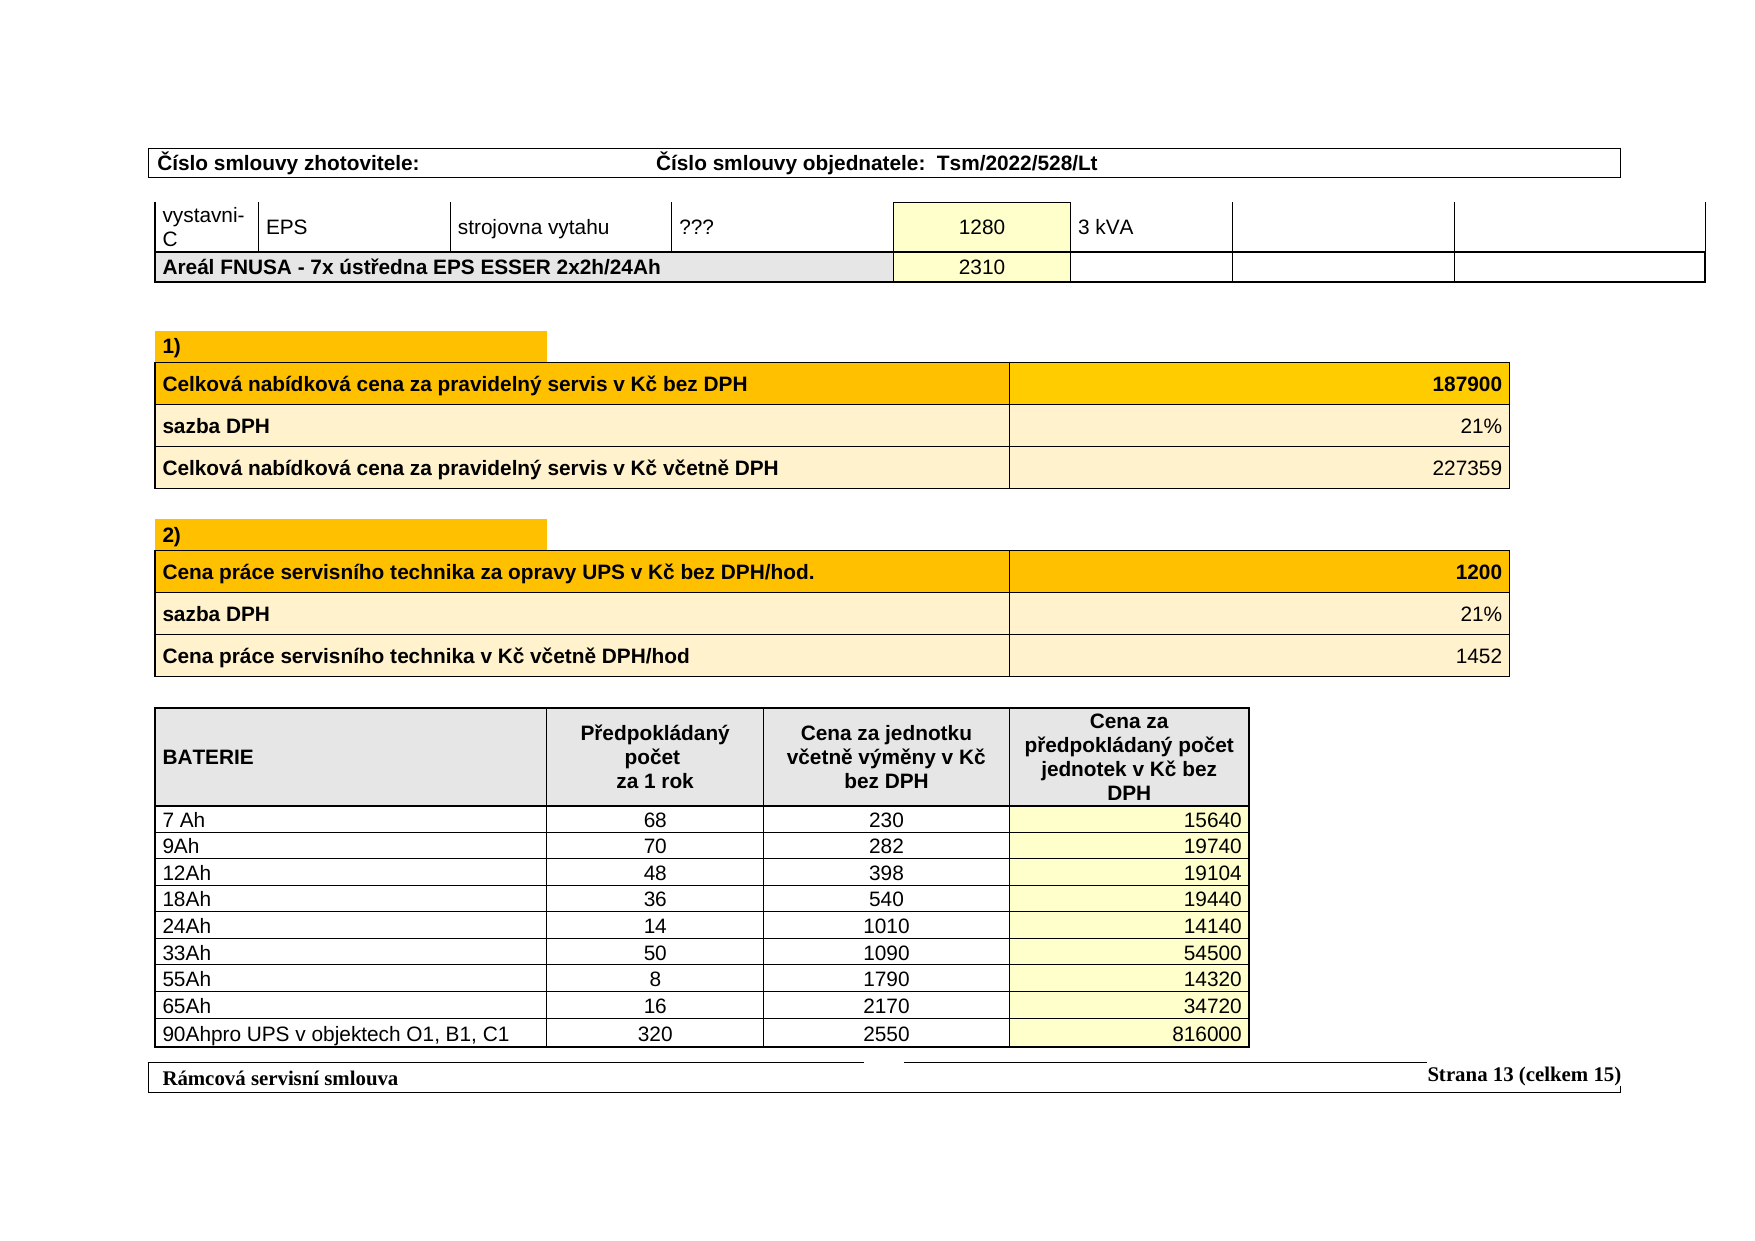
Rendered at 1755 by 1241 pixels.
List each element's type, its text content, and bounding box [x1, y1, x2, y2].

table_cell [763, 519, 1009, 550]
table_cell [1509, 885, 1682, 911]
table_cell 1280 [894, 203, 1070, 251]
table_cell 1090 [764, 939, 1009, 964]
table_cell 2550 [764, 1019, 1009, 1046]
table_cell [1009, 519, 1249, 550]
table_cell 70 [547, 833, 763, 858]
table_cell 19440 [1010, 886, 1248, 911]
table_cell [1509, 805, 1682, 832]
table_cell [1510, 550, 1682, 592]
table_cell [1510, 634, 1682, 676]
table_cell [1250, 991, 1509, 1017]
table_cell strojovna vytahu [451, 202, 671, 251]
table_cell [155, 677, 547, 707]
table_cell 816000 [1010, 1019, 1248, 1046]
table_header 1) [155, 331, 547, 362]
table_cell 65Ah [156, 992, 546, 1017]
table_cell [1009, 677, 1249, 707]
table_header [1509, 331, 1682, 362]
table_header [763, 331, 1009, 362]
table_cell 14320 [1010, 965, 1248, 991]
table_cell 3 kVA [1071, 202, 1232, 251]
table_cell 68 [547, 807, 763, 832]
table_cell [155, 489, 547, 519]
table_cell 19104 [1010, 859, 1248, 885]
table_cell 1790 [764, 965, 1009, 991]
table_cell [1509, 519, 1682, 550]
table_cell 9Ah [156, 833, 546, 858]
table_cell 48 [547, 859, 763, 885]
table_cell EPS [259, 202, 450, 251]
table_cell Předpokládaný počet za 1 rok [547, 709, 763, 805]
table_cell [547, 519, 763, 550]
table_cell vystavni-C [156, 202, 258, 251]
table_cell 36 [547, 886, 763, 911]
table_cell 90Ahpro UPS v objektech O1, B1, C1 [156, 1019, 546, 1046]
table_cell [1509, 858, 1682, 885]
table_cell [1249, 489, 1509, 519]
table_cell 21% [1010, 593, 1509, 634]
table_cell [1510, 592, 1682, 634]
table_cell 50 [547, 939, 763, 964]
table_cell [1250, 964, 1509, 991]
table_cell 227359 [1010, 447, 1509, 488]
table_cell 2) [155, 519, 547, 550]
table_cell [1250, 858, 1509, 885]
table_cell [763, 677, 1009, 707]
table_cell [547, 677, 763, 707]
table_cell 14140 [1010, 912, 1248, 938]
table_cell 320 [547, 1019, 763, 1046]
table_cell [1250, 805, 1509, 832]
table_cell Celková nabídková cena za pravidelný servis v Kč včetně DPH [156, 447, 1009, 488]
table_cell 8 [547, 965, 763, 991]
table_cell Celková nabídková cena za pravidelný servis v Kč bez DPH [156, 363, 1009, 404]
table_cell [1510, 446, 1682, 488]
table_cell Cena práce servisního technika v Kč včetně DPH/hod [156, 635, 1009, 676]
table_cell 230 [764, 807, 1009, 832]
table_cell sazba DPH [156, 405, 1009, 446]
table_cell Cena práce servisního technika za opravy UPS v Kč bez DPH/hod. [156, 551, 1009, 592]
table_cell Areál FNUSA - 7x ústředna EPS ESSER 2x2h/24Ah [156, 253, 893, 281]
table_header [1009, 331, 1249, 362]
table_cell [1455, 202, 1705, 251]
table_cell [1509, 911, 1682, 938]
table_cell [1455, 253, 1704, 281]
table_cell [1250, 1018, 1509, 1046]
table_header [547, 331, 763, 362]
table_header [1249, 331, 1509, 362]
table_cell [1249, 519, 1509, 550]
table_cell 18Ah [156, 886, 546, 911]
table_cell 2170 [764, 992, 1009, 1017]
table_cell 12Ah [156, 859, 546, 885]
table_cell 187900 [1010, 363, 1509, 404]
table_cell ??? [672, 202, 893, 251]
table_cell [547, 489, 763, 519]
table_cell 34720 [1010, 992, 1248, 1017]
table_cell 540 [764, 886, 1009, 911]
table_cell [1509, 964, 1682, 991]
table_cell [1509, 488, 1682, 519]
table_cell [1009, 489, 1249, 519]
table_cell 282 [764, 833, 1009, 858]
table_cell [1071, 253, 1232, 281]
table_cell 1200 [1010, 551, 1509, 592]
table_cell [1250, 938, 1509, 964]
table_cell 14 [547, 912, 763, 938]
table_cell [1250, 885, 1509, 911]
table_cell [1509, 832, 1682, 858]
table_cell [1250, 832, 1509, 858]
table_cell Cena za předpokládaný počet jednotek v Kč bez DPH [1010, 709, 1248, 805]
table_cell 1452 [1010, 635, 1509, 676]
table_cell [1249, 677, 1509, 707]
table_cell 2310 [894, 253, 1070, 281]
table_cell 24Ah [156, 912, 546, 938]
table_cell 7 Ah [156, 807, 546, 832]
table_cell [1233, 202, 1454, 251]
table_cell [1233, 253, 1454, 281]
table_cell [1509, 676, 1682, 707]
table_cell [763, 489, 1009, 519]
table_cell 21% [1010, 405, 1509, 446]
table_cell 19740 [1010, 833, 1248, 858]
table_cell 15640 [1010, 807, 1248, 832]
table_cell [1250, 911, 1509, 938]
table_cell [1509, 1018, 1682, 1046]
table_cell 1010 [764, 912, 1009, 938]
table_cell [1509, 991, 1682, 1017]
table_cell [1510, 362, 1682, 404]
table_cell 398 [764, 859, 1009, 885]
table_cell [1250, 707, 1509, 805]
table_cell Cena za jednotku včetně výměny v Kč bez DPH [764, 709, 1009, 805]
table_cell BATERIE [156, 709, 546, 805]
table_cell 33Ah [156, 939, 546, 964]
table_cell 55Ah [156, 965, 546, 991]
table_cell [1509, 938, 1682, 964]
table_cell 16 [547, 992, 763, 1017]
table_cell 54500 [1010, 939, 1248, 964]
table_cell [1509, 707, 1682, 805]
table_cell [1510, 404, 1682, 446]
table_cell sazba DPH [156, 593, 1009, 634]
